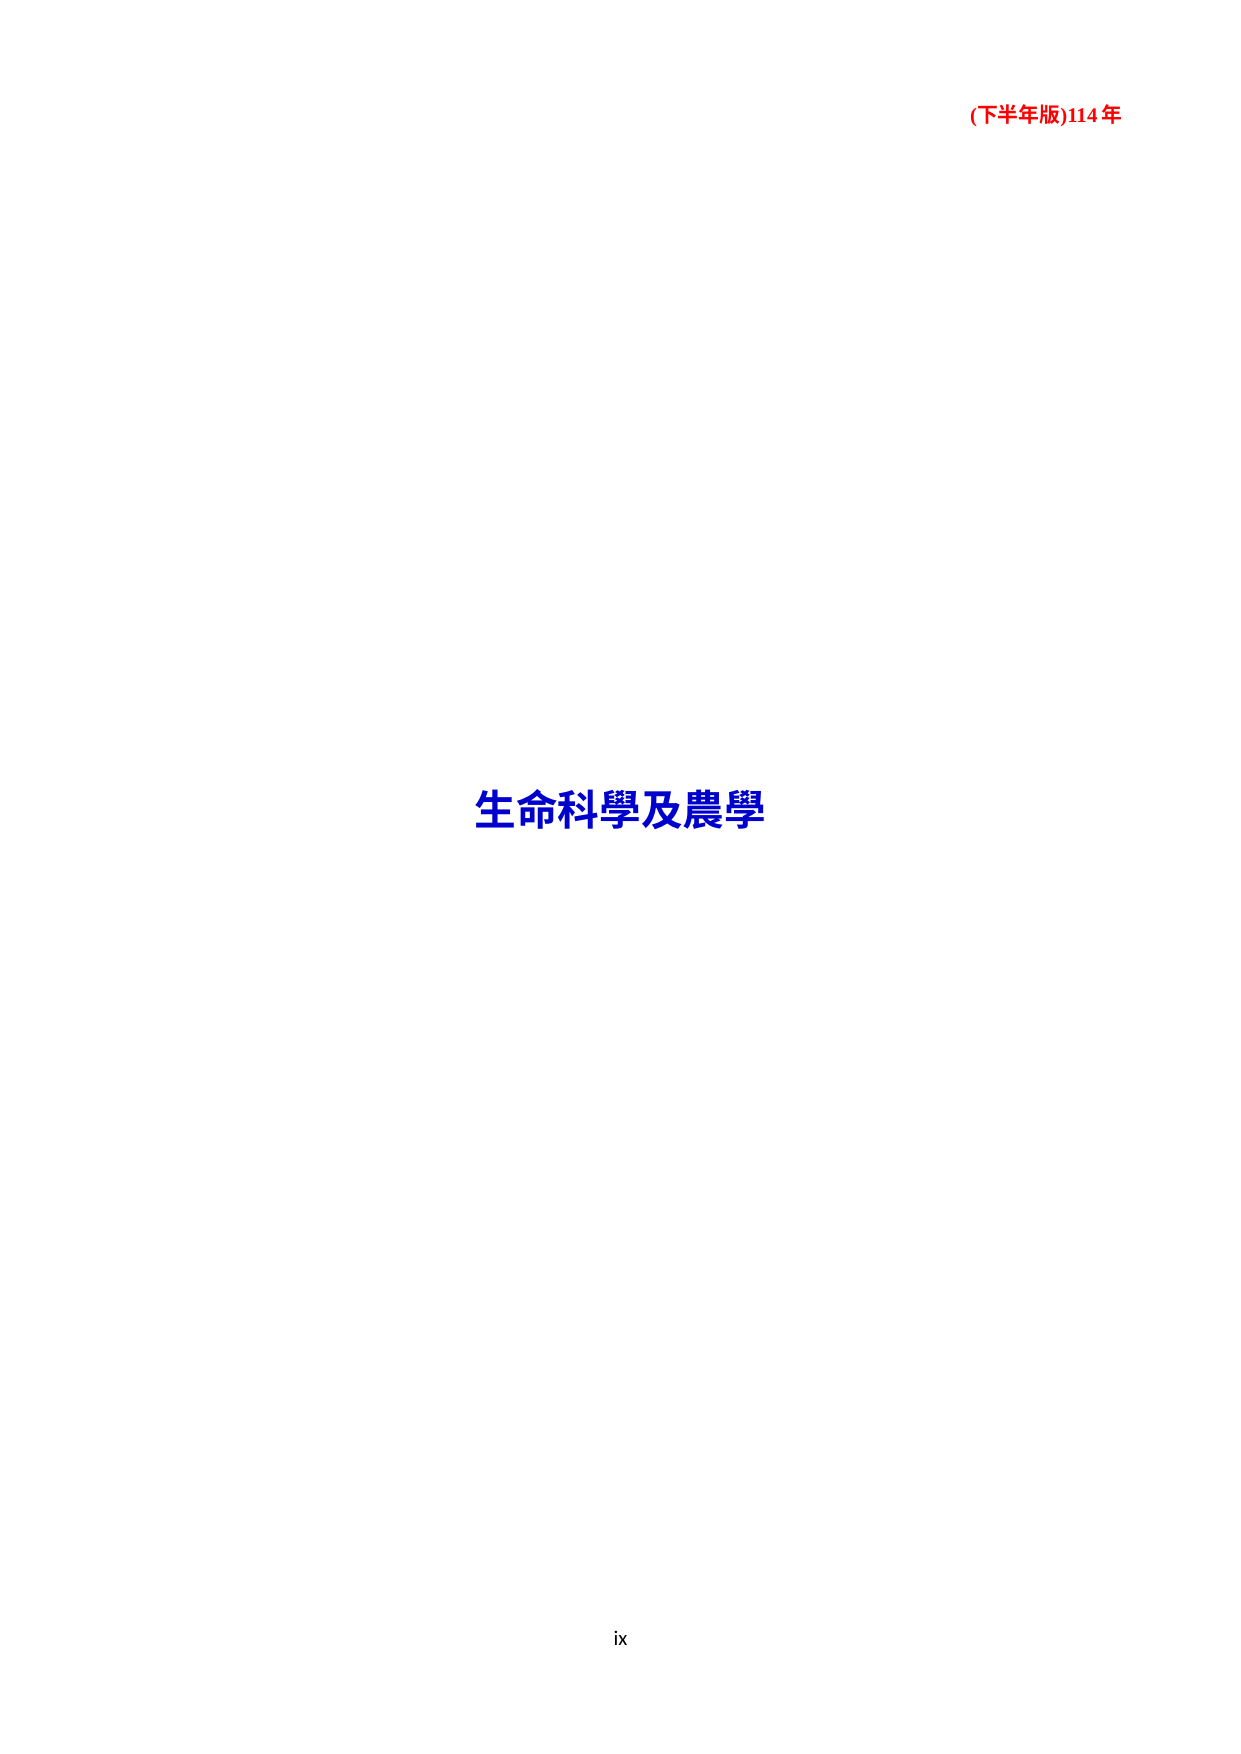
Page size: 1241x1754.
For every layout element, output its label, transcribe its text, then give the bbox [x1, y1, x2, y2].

text 生命科學及農學 [118, 777, 1122, 837]
